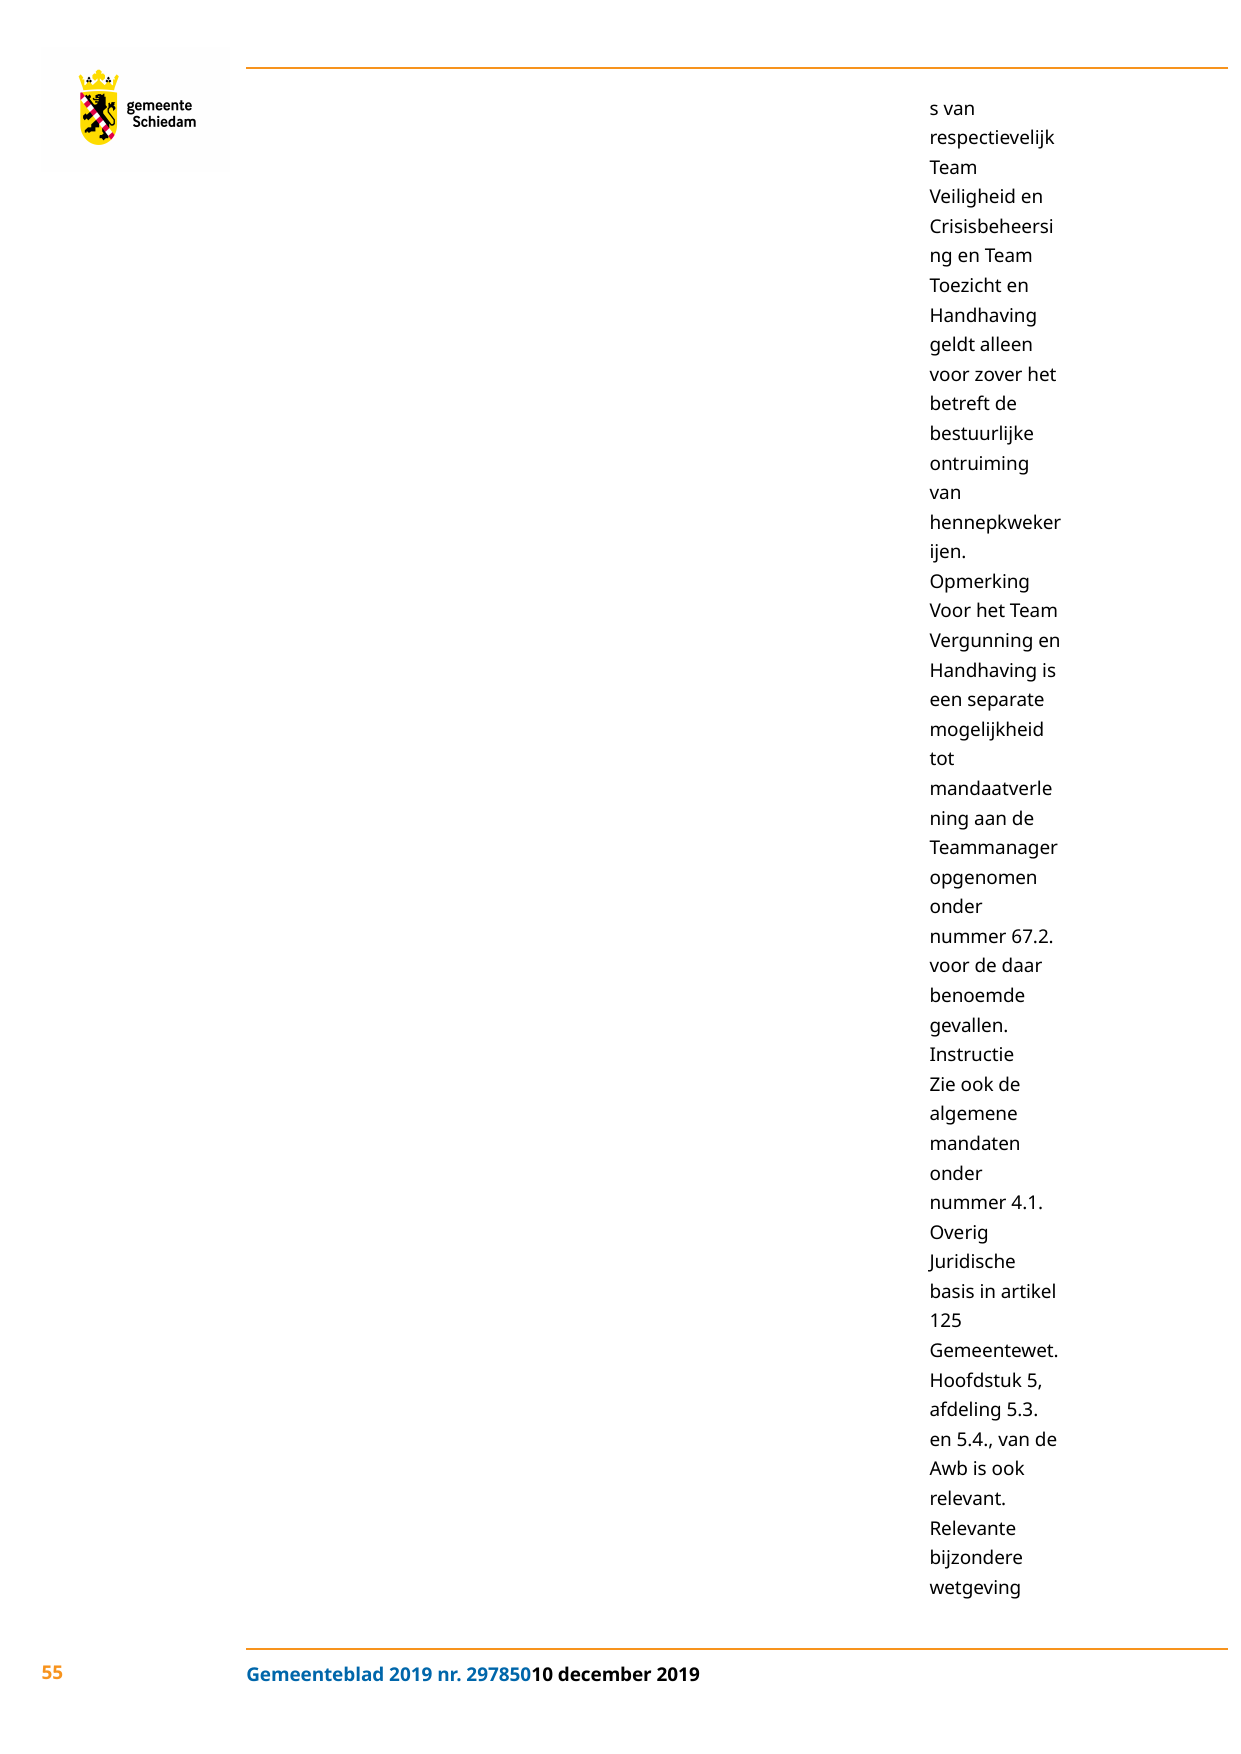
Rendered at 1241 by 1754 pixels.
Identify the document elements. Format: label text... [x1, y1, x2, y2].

table_cell [619, 95, 796, 1600]
table_cell [293, 95, 441, 1600]
table_cell [248, 95, 292, 1600]
table_cell [441, 95, 530, 1600]
table_cell [796, 95, 929, 1600]
picture [41, 47, 231, 172]
table_cell s van respectievelijk Team Veiligheid en Crisisbeheersing en Team Toezicht en Handhaving geldt alleen voor zover het betreft de bestuurlijke ontruiming van hennepkwekerijen. Opmerking Voor het Team Vergunning en Handhaving is een separate mogelijkheid tot mandaatverlening aan de Teammanager opgenomen onder nummer 67.2. voor de daar benoemde gevallen. Instructie Zie ook de algemene mandaten onder nummer 4.1. Overig Juridische basis in artikel 125 Gemeentewet. Hoofdstuk 5, afdeling 5.3. en 5.4., van de Awb is ook relevant. Relevante bijzondere wetgeving [929, 95, 1063, 1600]
table_cell [530, 95, 619, 1600]
